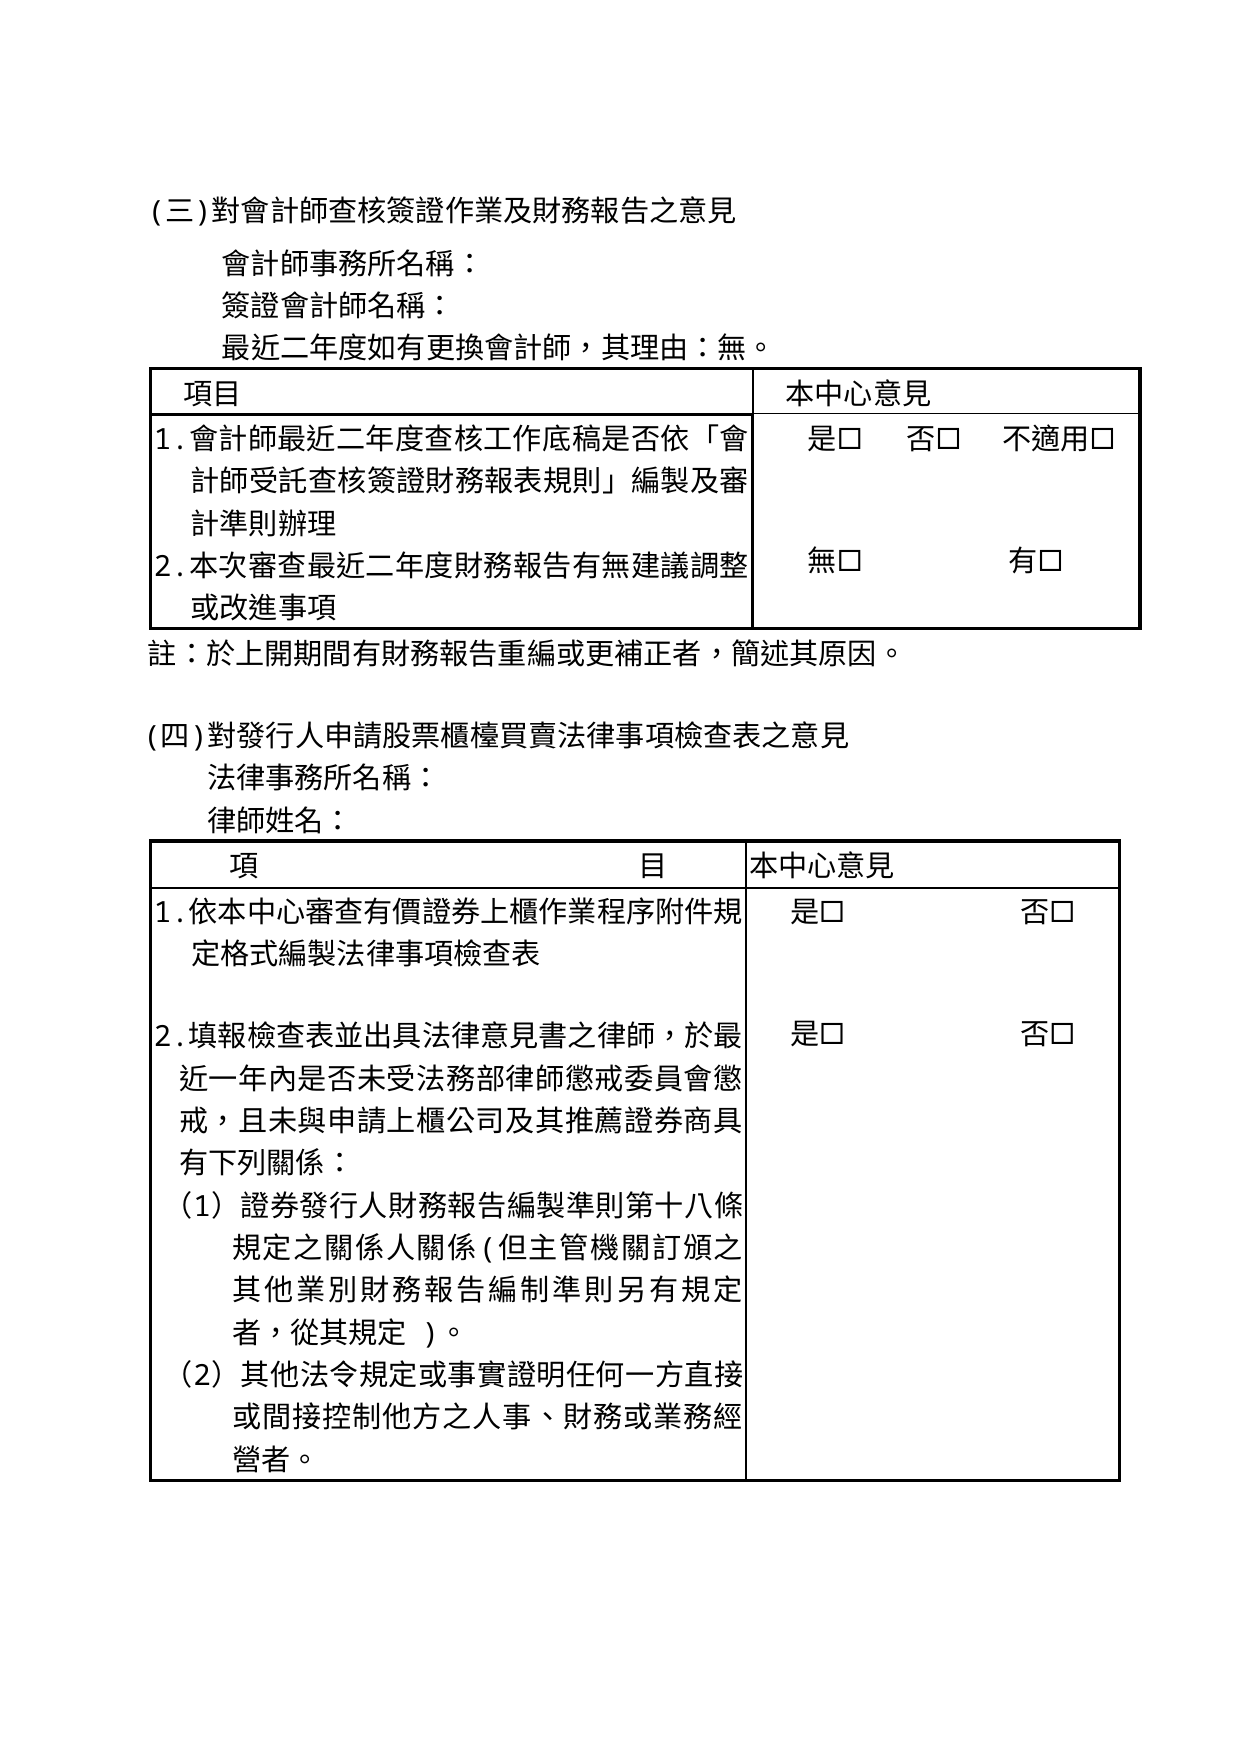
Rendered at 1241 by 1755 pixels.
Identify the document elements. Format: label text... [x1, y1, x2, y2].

table_header 本中心意見 [747, 843, 1118, 887]
table_cell 是 否 是 否 [747, 889, 1118, 1479]
table_header 項 目 [152, 843, 745, 887]
table_cell 1.會計師最近二年度查核工作底稿是否依「會計師受託查核簽證財務報表規則」編製及審計準則辦理 2.本次審查最近二年度財務報告有無建議調整 或改進事項 [152, 416, 751, 627]
text (三)對會計師查核簽證作業及財務報告之意見 [118, 187, 1122, 230]
text (四)對發行人申請股票櫃檯買賣法律事項檢查表之意見 [143, 712, 1122, 755]
table_header 本中心意見 [754, 370, 1138, 412]
text 律師姓名： [118, 797, 1122, 839]
table_header 項目 [152, 370, 752, 412]
text 法律事務所名稱： [118, 755, 1122, 797]
text 註：於上開期間有財務報告重編或更補正者，簡述其原因。 [148, 630, 1122, 673]
table_cell 1.依本中心審查有價證券上櫃作業程序附件規定格式編製法律事項檢查表 2.填報檢查表並出具法律意見書之律師，於最近一年內是否未受法務部律師懲戒委員會懲戒，且未與申請上櫃公司及其推薦證券商具有下列關係： （1）證券發行人財務報告編製準則第十八條規定之關係人關係(但主管機關訂頒之其他業別財務報告編制準則另有規定者，從其規定 )。 （2）其他法令規定或事實證明任何一方直接或間接控制他方之人事、財務或業務經營者。 [152, 889, 745, 1479]
table_cell 是 否 不適用 無 有 [754, 414, 1138, 627]
text 會計師事務所名稱： [221, 240, 1122, 282]
text 簽證會計師名稱： [221, 282, 1122, 325]
text 最近二年度如有更換會計師，其理由：無。 [222, 325, 989, 367]
